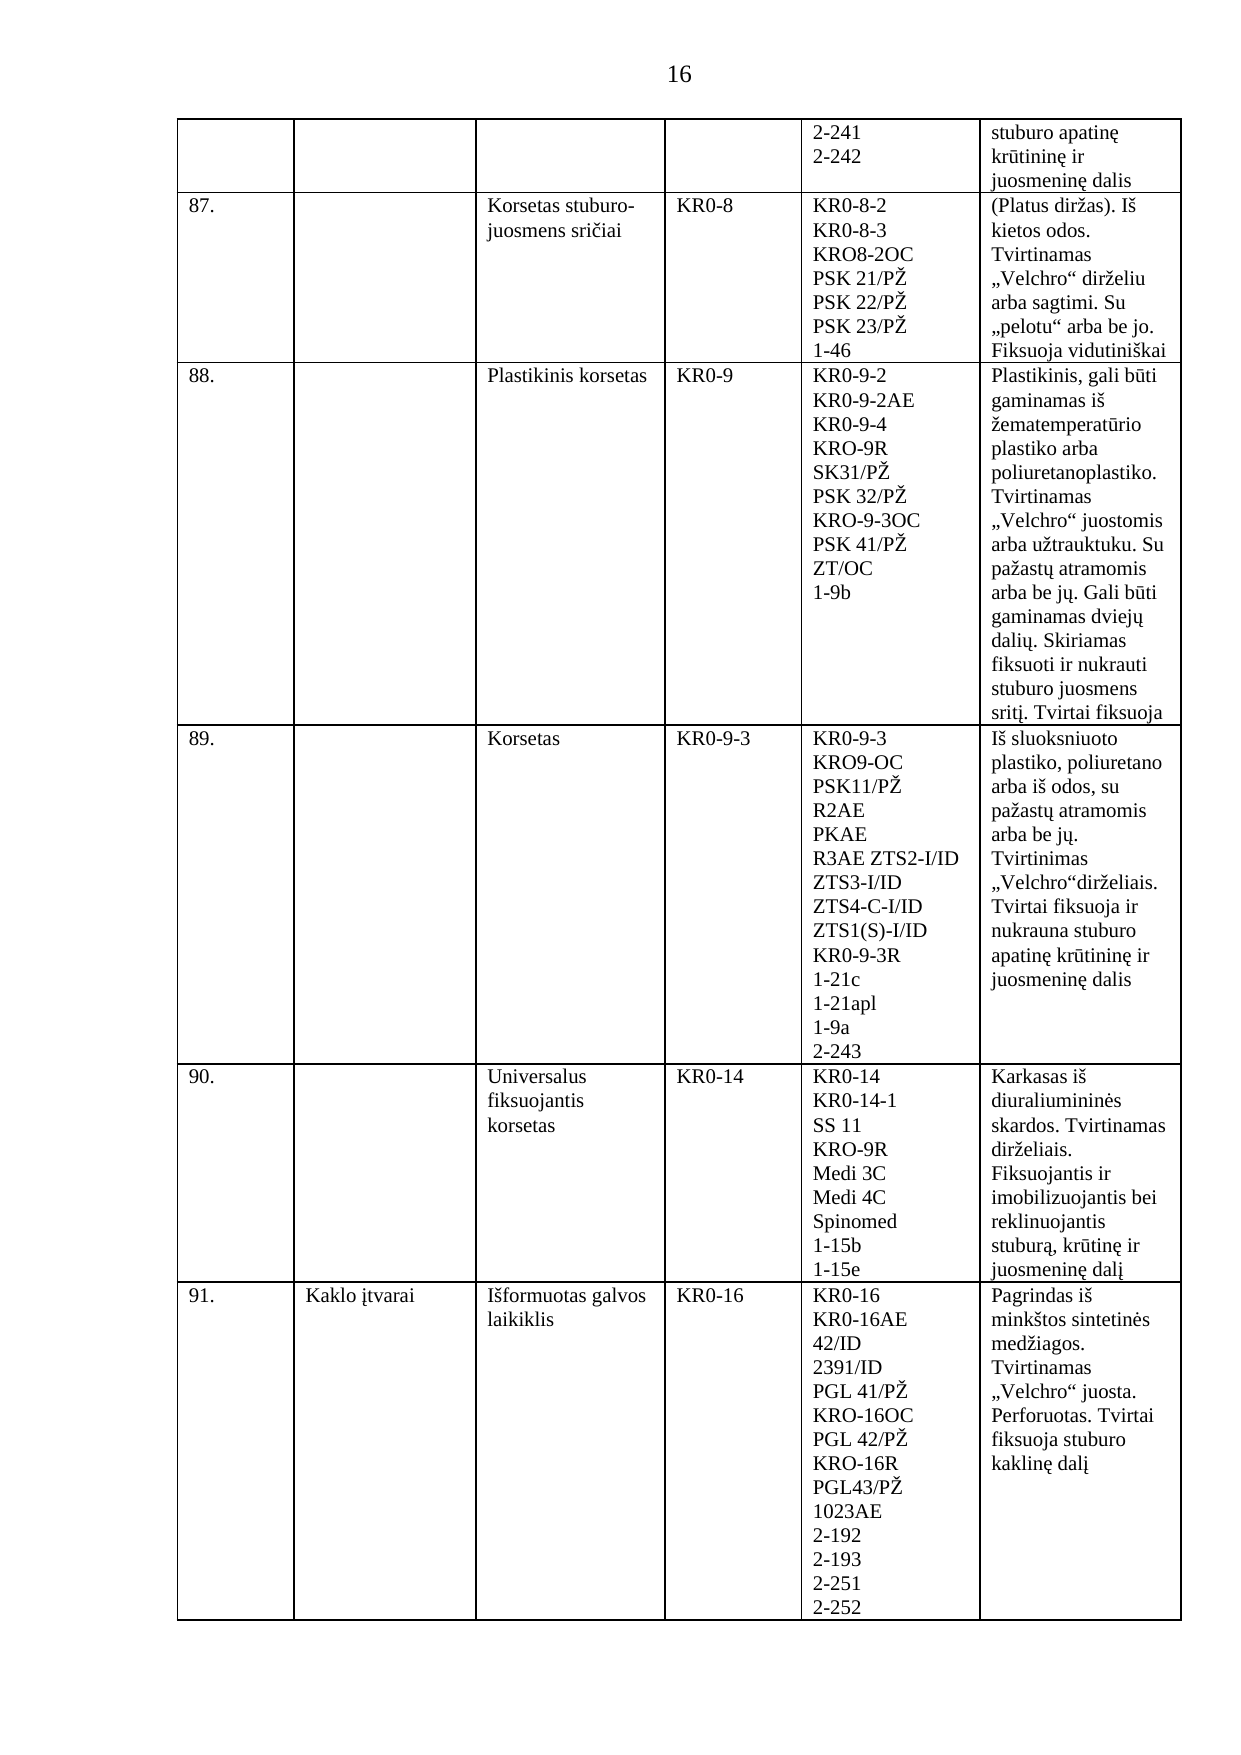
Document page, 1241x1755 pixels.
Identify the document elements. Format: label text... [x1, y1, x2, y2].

table_cell Kaklo įtvarai [295, 1283, 475, 1619]
table_cell 88. [178, 363, 293, 724]
table_cell KR0-9-3 [666, 726, 801, 1063]
table_cell [295, 363, 475, 724]
table_cell Korsetas [477, 726, 664, 1063]
table_cell Korsetas stuburo-juosmens sričiai [477, 193, 664, 362]
table_cell KR0-8-2 KR0-8-3 KRO8-2OC PSK 21/PŽ PSK 22/PŽ PSK 23/PŽ 1-46 [802, 193, 979, 362]
table_cell 2-241 2-242 [802, 120, 979, 192]
table_cell KR0-9 [666, 363, 801, 724]
table_cell Pagrindas iš minkštos sintetinės medžiagos. Tvirtinamas „Velchro“ juosta. Perforuotas. Tvirtai fiksuoja stuburo kaklinę dalį [981, 1283, 1180, 1619]
table_cell Plastikinis, gali būti gaminamas iš žematemperatūrio plastiko arba poliuretanoplastiko. Tvirtinamas „Velchro“ juostomis arba užtrauktuku. Su pažastų atramomis arba be jų. Gali būti gaminamas dviejų dalių. Skiriamas fiksuoti ir nukrauti stuburo juosmens sritį. Tvirtai fiksuoja [981, 363, 1180, 724]
table_cell [666, 120, 801, 192]
table_cell (Platus diržas). Iš kietos odos. Tvirtinamas „Velchro“ dirželiu arba sagtimi. Su „pelotu“ arba be jo. Fiksuoja vidutiniškai [981, 193, 1180, 362]
table_cell [178, 120, 293, 192]
table_cell 87. [178, 193, 293, 362]
table_cell Karkasas iš diuraliumininės skardos. Tvirtinamas dirželiais. Fiksuojantis ir imobilizuojantis bei reklinuojantis stuburą, krūtinę ir juosmeninę dalį [981, 1065, 1180, 1281]
table_cell KR0-14 [666, 1065, 801, 1281]
table_cell [295, 1065, 475, 1281]
table_cell Plastikinis korsetas [477, 363, 664, 724]
table_cell 91. [178, 1283, 293, 1619]
table_cell stuburo apatinę krūtininę ir juosmeninę dalis [981, 120, 1180, 192]
table_cell KR0-9-3 KRO9-OC PSK11/PŽ R2AE PKAE R3AE ZTS2-I/ID ZTS3-I/ID ZTS4-C-I/ID ZTS1(S)-I/ID KR0-9-3R 1-21c 1-21apl 1-9a 2-243 [802, 726, 979, 1063]
table_cell KR0-16 [666, 1283, 801, 1619]
table_cell KR0-8 [666, 193, 801, 362]
table_cell 89. [178, 726, 293, 1063]
table_cell [477, 120, 664, 192]
table_cell Išformuotas galvos laikiklis [477, 1283, 664, 1619]
table_cell Iš sluoksniuoto plastiko, poliuretano arba iš odos, su pažastų atramomis arba be jų. Tvirtinimas „Velchro“dirželiais. Tvirtai fiksuoja ir nukrauna stuburo apatinę krūtininę ir juosmeninę dalis [981, 726, 1180, 1063]
table_cell [295, 726, 475, 1063]
table_cell 90. [178, 1065, 293, 1281]
table_cell KR0-16 KR0-16AE 42/ID 2391/ID PGL 41/PŽ KRO-16OC PGL 42/PŽ KRO-16R PGL43/PŽ 1023AE 2-192 2-193 2-251 2-252 [802, 1283, 979, 1619]
table_cell KR0-14 KR0-14-1 SS 11 KRO-9R Medi 3C Medi 4C Spinomed 1-15b 1-15e [802, 1065, 979, 1281]
table_cell KR0-9-2 KR0-9-2AE KR0-9-4 KRO-9R SK31/PŽ PSK 32/PŽ KRO-9-3OC PSK 41/PŽ ZT/OC 1-9b [802, 363, 979, 724]
table_cell [295, 193, 475, 362]
table_cell Universalus fiksuojantis korsetas [477, 1065, 664, 1281]
table_cell [295, 120, 475, 192]
